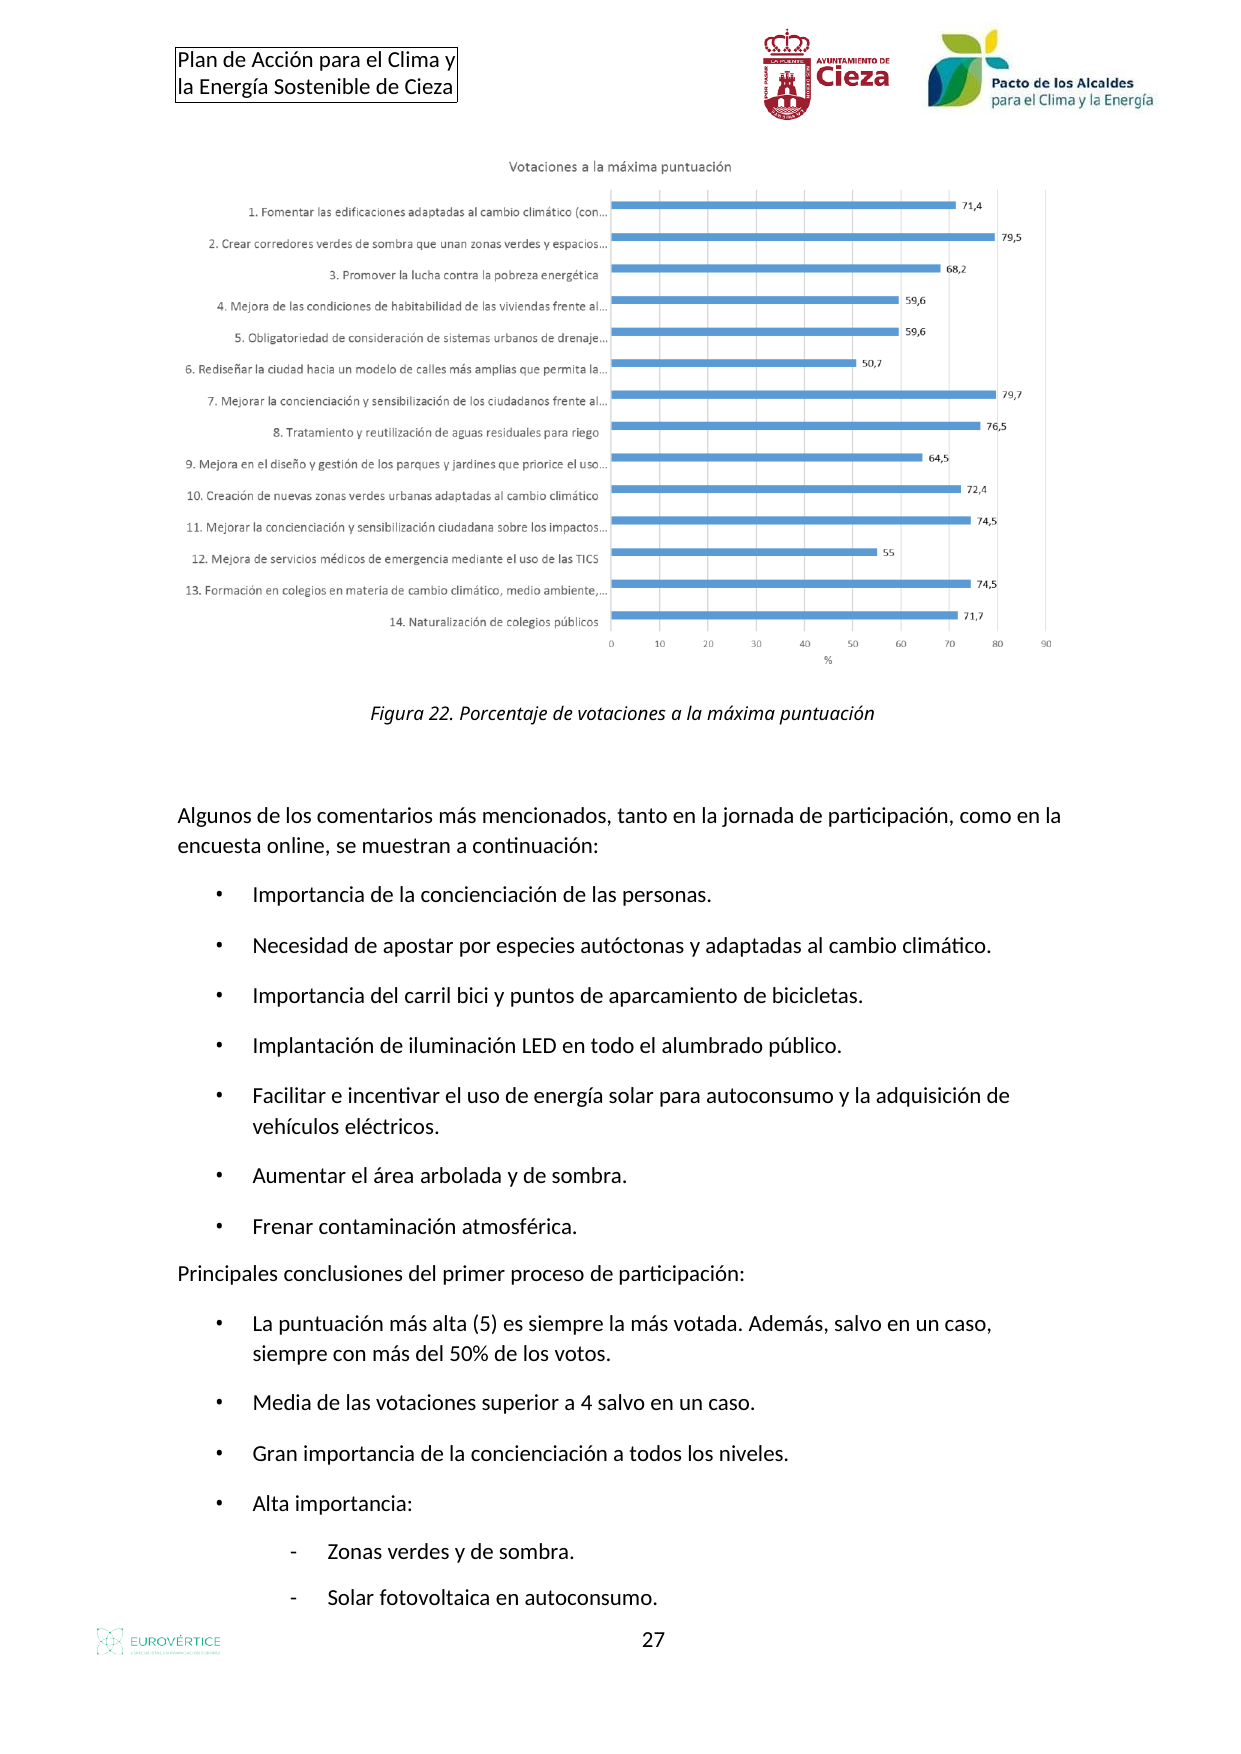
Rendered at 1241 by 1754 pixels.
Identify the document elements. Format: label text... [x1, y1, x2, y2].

text Algunos de los comentarios más mencionados, tanto en la jornada de participación, como en la encuesta online, se muestran a continuación: [177, 801, 1065, 859]
list Zonas verdes y de sombra. [290, 1537, 1107, 1565]
list Facilitar e incentivar el uso de energía solar para autoconsumo y la adquisición de vehículos eléctricos. [215, 1079, 1012, 1141]
list Frenar contaminación atmosférica. [215, 1209, 1107, 1241]
list Necesidad de apostar por especies autóctonas y adaptadas al cambio climático. [215, 929, 1107, 960]
picture [177, 148, 1052, 680]
list Importancia del carril bici y puntos de aparcamiento de bicicletas. [215, 979, 1107, 1010]
list Importancia de la concienciación de las personas. [215, 878, 1107, 910]
picture [921, 23, 1159, 114]
list Implantación de iluminación LED en todo el alumbrado público. [215, 1029, 1107, 1060]
list La puntuación más alta (5) es siempre la más votada. Además, salvo en un caso, siempre con más del 50% de los votos. [215, 1307, 994, 1367]
picture [96, 1628, 221, 1655]
picture [755, 22, 897, 125]
text Principales conclusiones del primer proceso de participación: [177, 1259, 1107, 1288]
list Gran importancia de la concienciación a todos los niveles. [215, 1436, 1107, 1468]
list Media de las votaciones superior a 4 salvo en un caso. [215, 1386, 1107, 1418]
list Alta importancia: [215, 1487, 1107, 1518]
text Figura 22. Porcentaje de votaciones a la máxima puntuación [217, 701, 1028, 726]
list Aumentar el área arbolada y de sombra. [215, 1159, 1107, 1191]
list Solar fotovoltaica en autoconsumo. [290, 1583, 1107, 1612]
